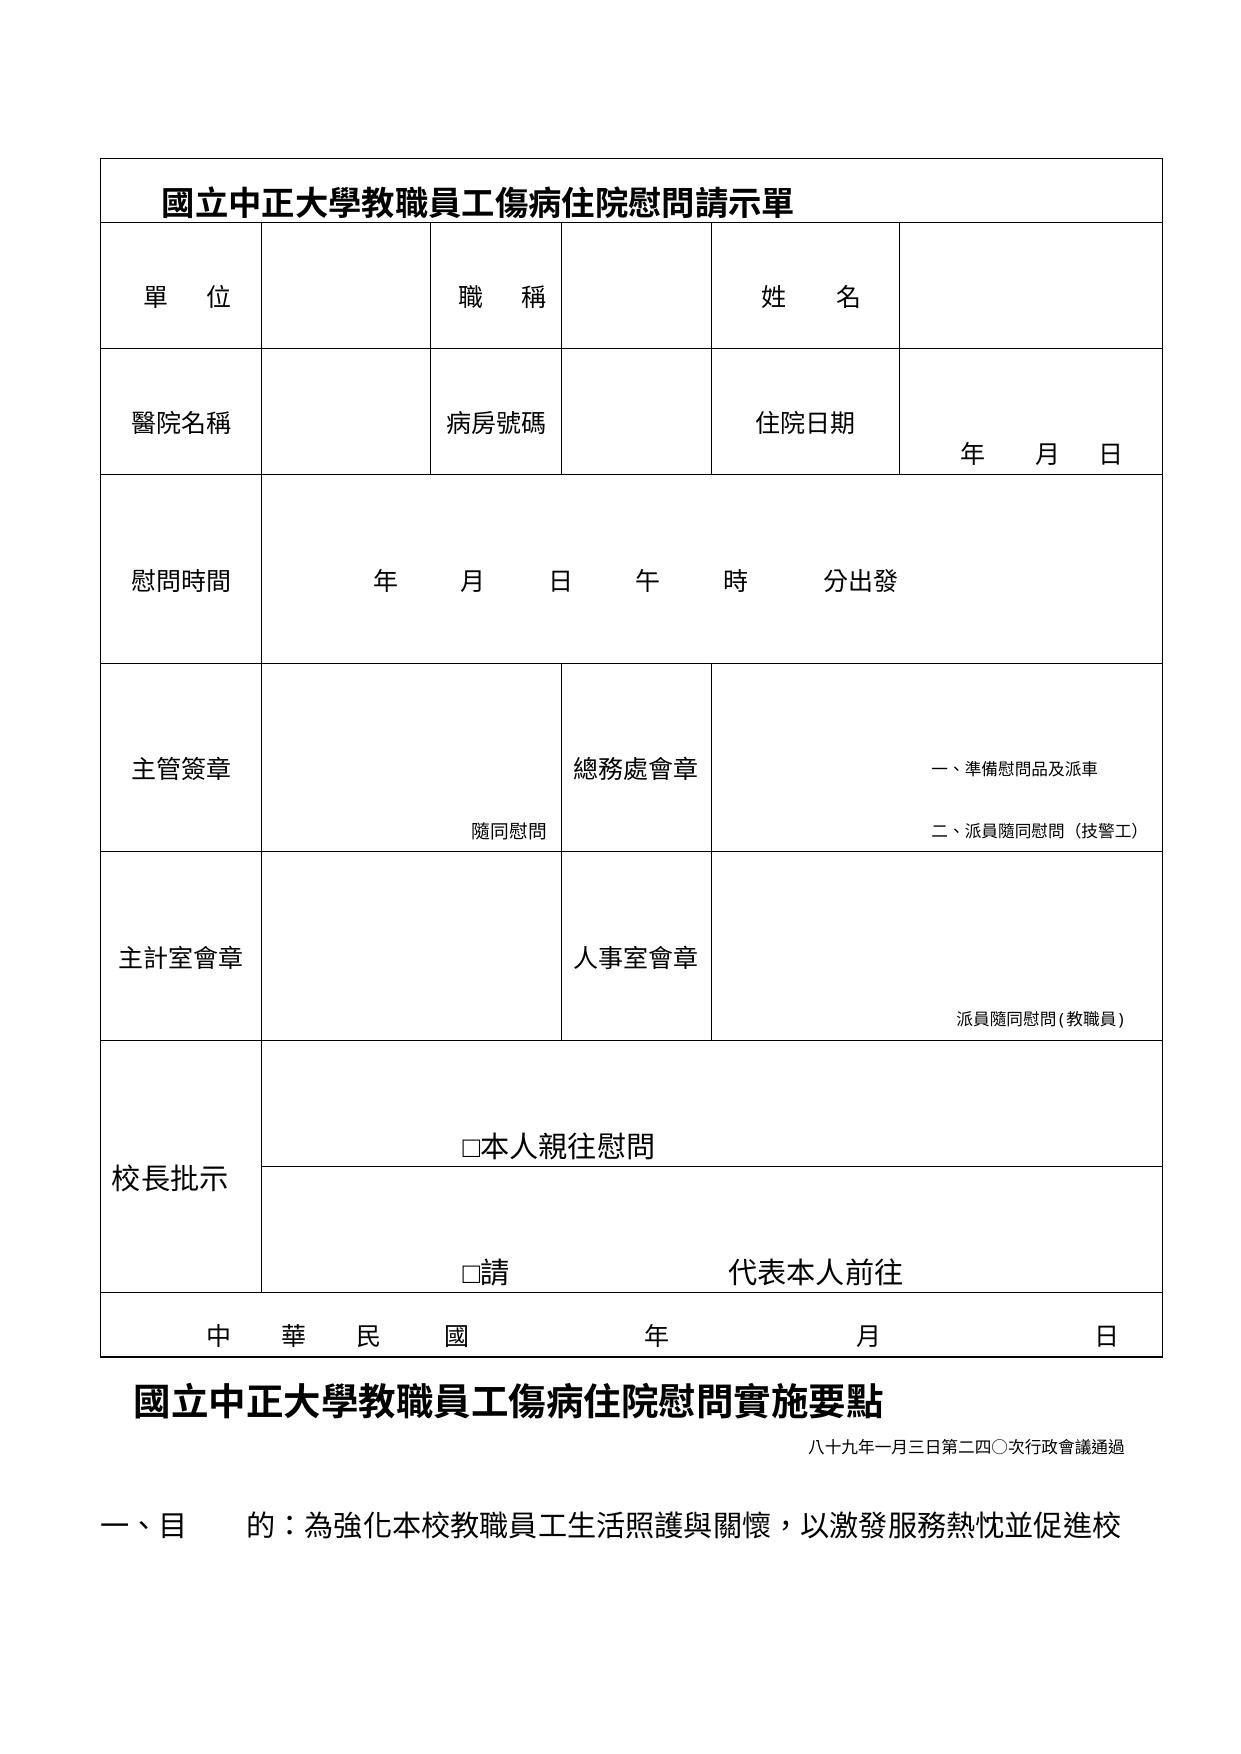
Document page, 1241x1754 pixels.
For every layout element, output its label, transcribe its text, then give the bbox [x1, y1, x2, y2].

table_cell 中 華 民 國 年 月 日 [101, 1293, 1162, 1356]
table_cell 總務處會章 [562, 664, 711, 851]
table_cell 職 稱 [431, 223, 561, 348]
table_cell 隨同慰問 [262, 664, 561, 851]
table_cell 姓 名 [712, 223, 899, 348]
text 國立中正大學教職員工傷病住院慰問實施要點 八十九年一月三日第二四○次行政會議通過 [100, 1358, 1140, 1482]
table_cell 主管簽章 [101, 664, 261, 851]
table_cell 醫院名稱 [101, 349, 261, 474]
table_cell 校長批示 [101, 1041, 261, 1292]
table_cell 年 月 日 [900, 349, 1162, 474]
table_cell [562, 349, 711, 474]
text 一、目 的：為強化本校教職員工生活照護與關懷，以激發服務熱忱並促進校 [100, 1482, 1140, 1545]
table_cell 年 月 日 午 時 分出發 [262, 475, 1162, 662]
table_cell 人事室會章 [562, 852, 711, 1039]
table_cell 單 位 [101, 223, 261, 348]
table_cell 住院日期 [712, 349, 899, 474]
table_cell [262, 349, 430, 474]
table_cell 慰問時間 [101, 475, 261, 662]
table_cell 病房號碼 [431, 349, 561, 474]
table_cell 一、準備慰問品及派車 二、派員隨同慰問（技警工） [712, 664, 1162, 851]
table_cell [262, 223, 430, 348]
table_cell 主計室會章 [101, 852, 261, 1039]
table_cell 派員隨同慰問(教職員) [712, 852, 1162, 1039]
table_cell [262, 852, 561, 1039]
table_cell [562, 223, 711, 348]
table_cell [900, 223, 1162, 348]
table_cell □本人親往慰問 [262, 1041, 1162, 1166]
table_header 國立中正大學教職員工傷病住院慰問請示單 [101, 159, 1162, 222]
table_cell □請 代表本人前往 [262, 1167, 1162, 1292]
